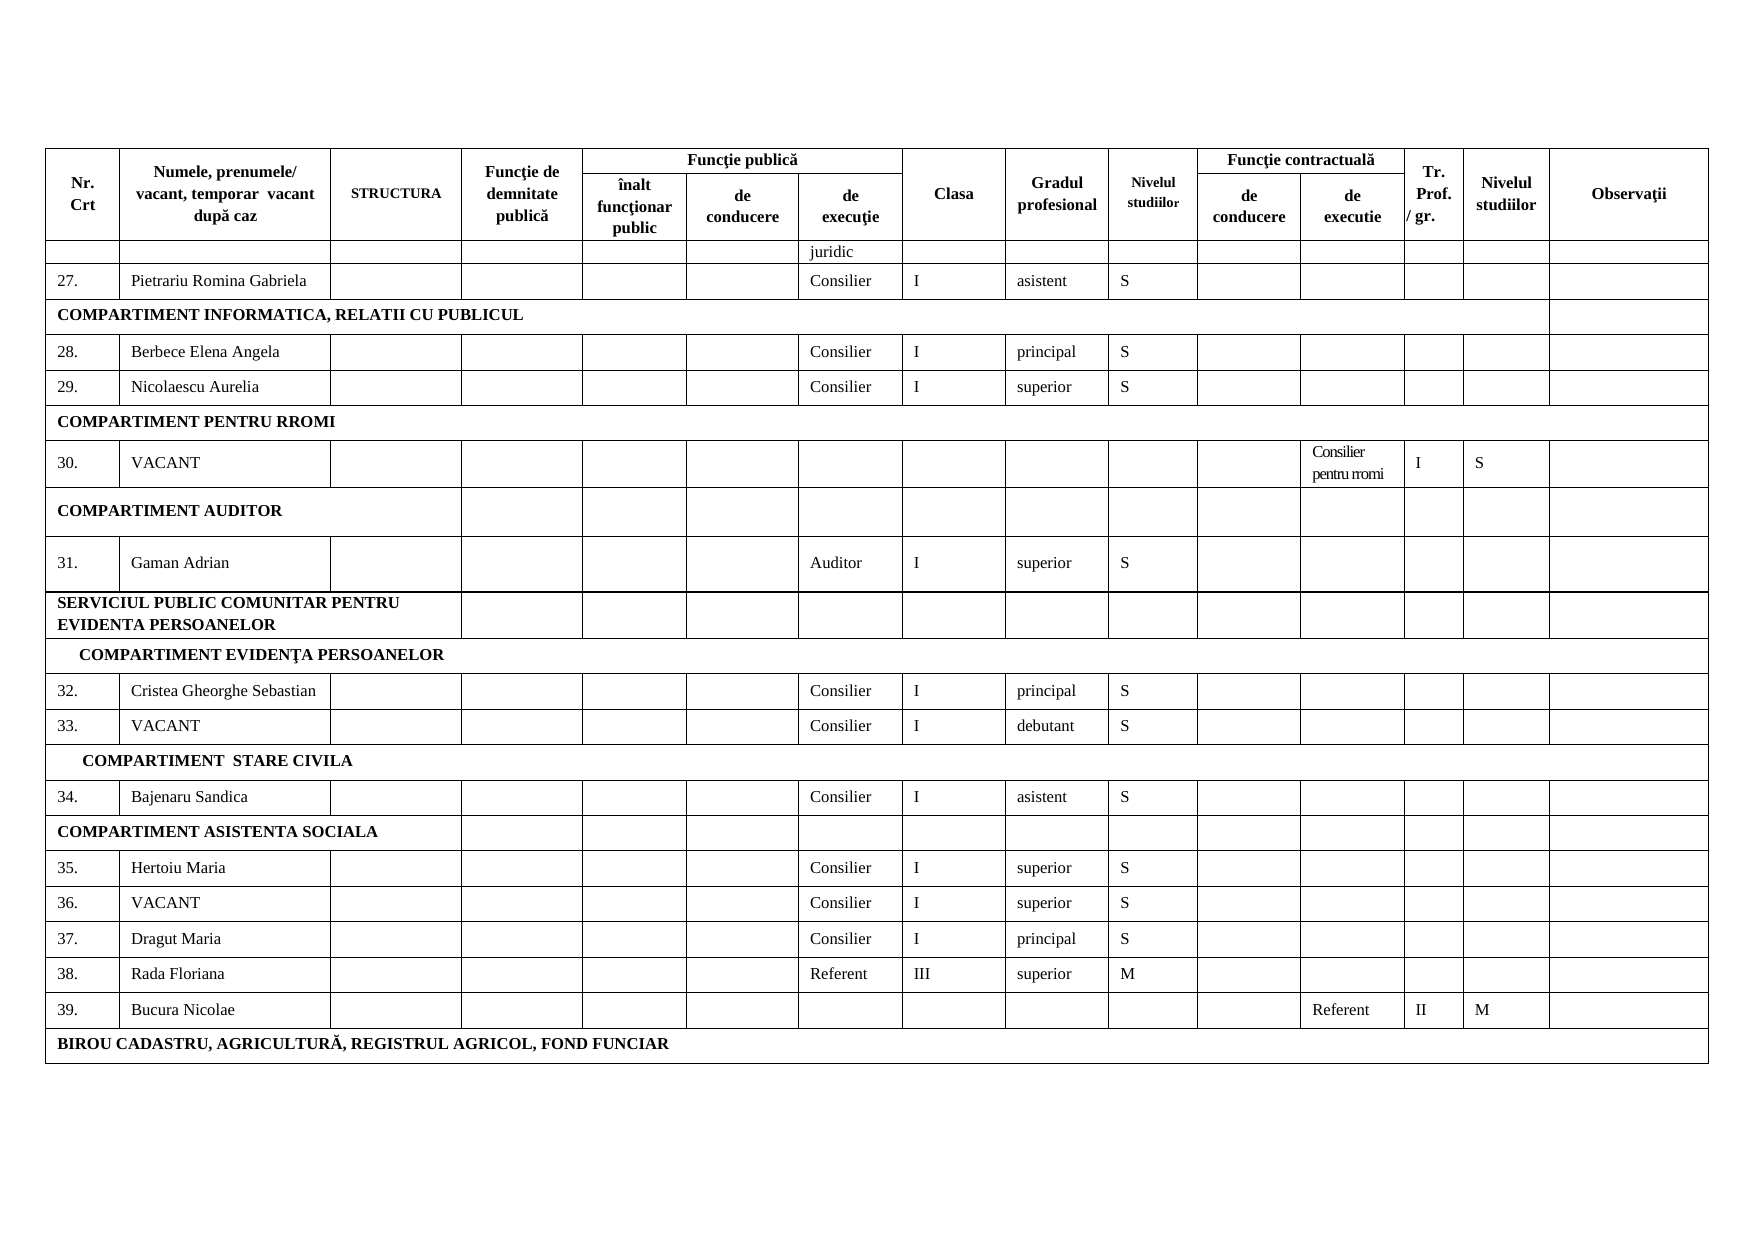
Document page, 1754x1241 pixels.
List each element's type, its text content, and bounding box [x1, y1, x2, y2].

table_cell [1464, 958, 1549, 992]
table_cell 29. [46, 371, 119, 405]
table_cell 34. [46, 781, 119, 815]
table_cell [1464, 371, 1549, 405]
table_cell [1006, 593, 1108, 638]
table_cell [687, 710, 798, 744]
table_cell Gaman Adrian [120, 537, 330, 591]
table_cell [583, 887, 686, 921]
table_cell [903, 241, 1005, 263]
table_cell [462, 781, 582, 815]
table_cell 38. [46, 958, 119, 992]
table_cell [583, 674, 686, 709]
table_cell [583, 488, 686, 536]
table_cell Bajenaru Sandica [120, 781, 330, 815]
table_cell [462, 993, 582, 1027]
table_cell [583, 816, 686, 850]
table_cell [462, 710, 582, 744]
table_cell [462, 371, 582, 405]
table_cell III [903, 958, 1005, 992]
table_cell [1198, 781, 1300, 815]
table_cell I [903, 674, 1005, 709]
table_cell [1198, 371, 1300, 405]
table_cell [462, 593, 582, 638]
table_cell [331, 851, 461, 886]
table_header Nivelul studiilor [1464, 149, 1549, 240]
table_header Funcţie de demnitate publică [462, 149, 582, 240]
table_cell S [1109, 537, 1197, 591]
table_cell [903, 593, 1005, 638]
table_cell [687, 922, 798, 957]
table_cell Consilier [799, 674, 902, 709]
table_cell I [903, 371, 1005, 405]
table_cell [1301, 710, 1404, 744]
table_cell [1405, 710, 1463, 744]
table_cell [1405, 241, 1463, 263]
table_cell superior [1006, 887, 1108, 921]
table_cell [1198, 488, 1300, 536]
table_cell [46, 241, 119, 263]
table_header Funcţie publică [583, 149, 902, 173]
table_cell [462, 537, 582, 591]
table_cell [687, 993, 798, 1027]
table_cell superior [1006, 851, 1108, 886]
table_cell BIROU CADASTRU, AGRICULTURĂ, REGISTRUL AGRICOL, FOND FUNCIAR [46, 1029, 1708, 1063]
table_cell [583, 441, 686, 487]
table_cell [799, 488, 902, 536]
table_cell [687, 441, 798, 487]
table_cell [331, 371, 461, 405]
table_cell [583, 593, 686, 638]
table_cell asistent [1006, 264, 1108, 299]
table_cell [1109, 241, 1197, 263]
table_cell [1550, 674, 1708, 709]
table_cell I [903, 922, 1005, 957]
table_cell [1464, 488, 1549, 536]
table_cell [1198, 241, 1300, 263]
table_cell Consilier [799, 851, 902, 886]
table_cell superior [1006, 371, 1108, 405]
table_cell [1198, 958, 1300, 992]
table_cell S [1464, 441, 1549, 487]
table_cell [1109, 300, 1197, 334]
table_cell [1550, 371, 1708, 405]
table_cell Rada Floriana [120, 958, 330, 992]
table_cell [1550, 537, 1708, 591]
table_cell [1405, 816, 1463, 850]
table_cell Consilier [799, 781, 902, 815]
table_cell [799, 441, 902, 487]
table_cell Bucura Nicolae [120, 993, 330, 1027]
table_cell S [1109, 371, 1197, 405]
table_cell [331, 241, 461, 263]
table_cell [1198, 851, 1300, 886]
table_cell [462, 887, 582, 921]
table_cell [687, 371, 798, 405]
table_cell [1405, 958, 1463, 992]
table_cell [583, 993, 686, 1027]
table_cell COMPARTIMENT ASISTENTA SOCIALA [46, 816, 461, 850]
table_cell [1404, 300, 1463, 334]
table_cell [120, 241, 330, 263]
table_cell [903, 441, 1005, 487]
table_cell Dragut Maria [120, 922, 330, 957]
table_cell [1198, 993, 1300, 1027]
table_cell [1198, 593, 1300, 638]
table_cell [687, 241, 798, 263]
table_cell [331, 335, 461, 369]
table_cell [1006, 241, 1108, 263]
table_cell [1198, 300, 1301, 334]
table_cell [1550, 922, 1708, 957]
table_cell [687, 816, 798, 850]
table_cell [462, 816, 582, 850]
table_cell [331, 710, 461, 744]
table_cell [1550, 851, 1708, 886]
table_cell [1405, 264, 1463, 299]
table_header Observaţii [1550, 149, 1708, 240]
table_cell [1301, 335, 1404, 369]
table_header Tr. Prof./ gr. [1405, 149, 1463, 240]
table_cell [1464, 241, 1549, 263]
table_cell [462, 241, 582, 263]
table_cell [1198, 537, 1300, 591]
table_cell I [1405, 441, 1463, 487]
table_cell [583, 371, 686, 405]
table_cell [1550, 781, 1708, 815]
table_cell 27. [46, 264, 119, 299]
table_cell [799, 993, 902, 1027]
table_cell [1550, 241, 1708, 263]
table_cell Referent [799, 958, 902, 992]
table_cell [1301, 300, 1404, 334]
table_cell [903, 816, 1005, 850]
table_cell [331, 674, 461, 709]
table_cell [1405, 674, 1463, 709]
table_cell [1198, 335, 1300, 369]
table_cell [331, 264, 461, 299]
table_cell [1006, 816, 1108, 850]
table_cell [1301, 674, 1404, 709]
table_cell Nicolaescu Aurelia [120, 371, 330, 405]
table_cell Consilier [799, 887, 902, 921]
table_cell [1198, 922, 1300, 957]
table_cell 36. [46, 887, 119, 921]
table_header Nivelul studiilor [1109, 149, 1197, 240]
table_cell [583, 781, 686, 815]
table_cell juridic [799, 241, 902, 263]
table_cell [1006, 300, 1109, 334]
table_cell [1464, 537, 1549, 591]
table_cell [1463, 300, 1549, 334]
table_cell [1405, 488, 1463, 536]
table_cell [687, 264, 798, 299]
table_cell de conducere [1198, 174, 1300, 240]
table_cell Consilier [799, 264, 902, 299]
table_cell [1198, 674, 1300, 709]
table_cell de conducere [687, 174, 798, 240]
table_cell [1464, 593, 1549, 638]
table_cell [1405, 537, 1463, 591]
table_cell [1109, 816, 1197, 850]
table_cell 30. [46, 441, 119, 487]
table_cell [687, 593, 798, 638]
table_cell I [903, 887, 1005, 921]
table_cell S [1109, 781, 1197, 815]
table_cell [1550, 993, 1708, 1027]
table_cell [1550, 710, 1708, 744]
table_cell [799, 593, 902, 638]
table_cell [1550, 264, 1708, 299]
table_cell [1006, 441, 1108, 487]
table_cell Consilier [799, 710, 902, 744]
table_header Numele, prenumele/ vacant, temporar vacant după caz [120, 149, 330, 240]
table_cell COMPARTIMENT AUDITOR [46, 488, 461, 536]
table_cell [583, 710, 686, 744]
table_cell debutant [1006, 710, 1108, 744]
table_cell [1301, 593, 1404, 638]
table_cell [686, 300, 799, 334]
table_cell S [1109, 335, 1197, 369]
table_cell [1550, 300, 1708, 334]
table_cell M [1464, 993, 1549, 1027]
table_cell [1464, 264, 1549, 299]
table_cell S [1109, 851, 1197, 886]
table_cell [1198, 816, 1300, 850]
table_cell [462, 264, 582, 299]
table_cell [1301, 816, 1404, 850]
table_cell asistent [1006, 781, 1108, 815]
table_cell [1405, 781, 1463, 815]
table_cell [1198, 887, 1300, 921]
table_cell 39. [46, 993, 119, 1027]
table_cell Consilier [799, 922, 902, 957]
table_cell [799, 300, 902, 334]
table_cell VACANT [120, 710, 330, 744]
table_cell [462, 488, 582, 536]
table_cell [1550, 488, 1708, 536]
table_cell VACANT [120, 441, 330, 487]
table_cell [1550, 593, 1708, 638]
table_cell I [903, 781, 1005, 815]
table_cell Berbece Elena Angela [120, 335, 330, 369]
table_cell 32. [46, 674, 119, 709]
table_cell [1109, 488, 1197, 536]
table_cell [687, 958, 798, 992]
table_cell I [903, 537, 1005, 591]
table_cell [799, 816, 902, 850]
table_cell [1301, 371, 1404, 405]
table_cell [1301, 537, 1404, 591]
table_cell II [1405, 993, 1463, 1027]
table_cell Consilier [799, 371, 902, 405]
table_cell [1464, 674, 1549, 709]
table_cell [1405, 335, 1463, 369]
table_cell VACANT [120, 887, 330, 921]
table_cell [687, 851, 798, 886]
table_header Gradul profesional [1006, 149, 1108, 240]
table_cell [1301, 241, 1404, 263]
table_cell [331, 441, 461, 487]
table_cell 28. [46, 335, 119, 369]
table_cell [462, 958, 582, 992]
table_cell [583, 851, 686, 886]
table_cell [687, 335, 798, 369]
table_cell [1109, 993, 1197, 1027]
table_cell [687, 781, 798, 815]
table_cell [1550, 816, 1708, 850]
table_cell Consilier pentru rromi [1301, 441, 1404, 487]
table_cell [1464, 335, 1549, 369]
table_header Funcţie contractuală [1198, 149, 1404, 173]
table_cell superior [1006, 958, 1108, 992]
table_cell Hertoiu Maria [120, 851, 330, 886]
table_cell Referent [1301, 993, 1404, 1027]
table_cell [903, 488, 1005, 536]
table_cell [1301, 958, 1404, 992]
table_cell [583, 264, 686, 299]
table_cell [331, 993, 461, 1027]
table_cell S [1109, 674, 1197, 709]
table_cell [462, 922, 582, 957]
table_cell [687, 887, 798, 921]
table_cell principal [1006, 922, 1108, 957]
table_header Clasa [903, 149, 1005, 240]
table_cell COMPARTIMENT INFORMATICA, RELATII CU PUBLICUL [46, 300, 686, 334]
table_cell [331, 537, 461, 591]
table_cell [1405, 593, 1463, 638]
table_cell [583, 958, 686, 992]
table_cell [1464, 781, 1549, 815]
table_cell de execuţie [799, 174, 902, 240]
table_cell [1464, 922, 1549, 957]
table_cell [1550, 887, 1708, 921]
table_cell [331, 958, 461, 992]
table_cell [1198, 441, 1300, 487]
table_cell [903, 993, 1005, 1027]
table_cell [1301, 922, 1404, 957]
table_cell I [903, 335, 1005, 369]
table_cell S [1109, 887, 1197, 921]
table_cell [462, 441, 582, 487]
table_cell [331, 887, 461, 921]
table_cell [462, 335, 582, 369]
table_cell [1006, 993, 1108, 1027]
table_cell [687, 488, 798, 536]
table_cell COMPARTIMENT STARE CIVILA [46, 745, 1708, 779]
table_cell [1405, 922, 1463, 957]
table_cell Auditor [799, 537, 902, 591]
table_cell [687, 537, 798, 591]
table_cell [1301, 851, 1404, 886]
table_cell [902, 300, 1006, 334]
table_cell [1405, 371, 1463, 405]
table_cell [1109, 593, 1197, 638]
table_cell [1301, 488, 1404, 536]
table_cell [583, 335, 686, 369]
table_header STRUCTURA [331, 149, 461, 240]
table_cell [462, 674, 582, 709]
table_cell Pietrariu Romina Gabriela [120, 264, 330, 299]
table_cell [1006, 488, 1108, 536]
table_cell COMPARTIMENT EVIDENŢA PERSOANELOR [46, 639, 1708, 673]
table_cell [1301, 887, 1404, 921]
table_cell principal [1006, 335, 1108, 369]
table_cell [331, 922, 461, 957]
table_cell S [1109, 710, 1197, 744]
table_cell 35. [46, 851, 119, 886]
table_cell [1198, 710, 1300, 744]
table_cell [583, 922, 686, 957]
table_cell [1464, 851, 1549, 886]
table_cell S [1109, 264, 1197, 299]
table_cell [687, 674, 798, 709]
table_cell COMPARTIMENT PENTRU RROMI [46, 406, 1708, 440]
table_cell 37. [46, 922, 119, 957]
table_cell [331, 781, 461, 815]
table_cell M [1109, 958, 1197, 992]
table_cell SERVICIUL PUBLIC COMUNITAR PENTRU EVIDENTA PERSOANELOR [46, 593, 461, 638]
table_cell [1550, 335, 1708, 369]
table_cell [583, 537, 686, 591]
table_cell 33. [46, 710, 119, 744]
table_cell [1405, 887, 1463, 921]
table_cell I [903, 264, 1005, 299]
table_cell principal [1006, 674, 1108, 709]
table_cell superior [1006, 537, 1108, 591]
table_cell înalt funcţionar public [583, 174, 686, 240]
table_cell Consilier [799, 335, 902, 369]
table_cell de executie [1301, 174, 1404, 240]
table_cell [1550, 441, 1708, 487]
table_cell [1464, 887, 1549, 921]
table_cell [1464, 816, 1549, 850]
table_cell [1301, 781, 1404, 815]
table_cell I [903, 710, 1005, 744]
table_cell [1405, 851, 1463, 886]
table_cell [1464, 710, 1549, 744]
table_cell [1550, 958, 1708, 992]
table_cell [1109, 441, 1197, 487]
table_cell [1301, 264, 1404, 299]
table_cell I [903, 851, 1005, 886]
table_cell [583, 241, 686, 263]
table_cell [1198, 264, 1300, 299]
table_header Nr. Crt [46, 149, 119, 240]
table_cell 31. [46, 537, 119, 591]
table_cell [462, 851, 582, 886]
table_cell Cristea Gheorghe Sebastian [120, 674, 330, 709]
table_cell S [1109, 922, 1197, 957]
